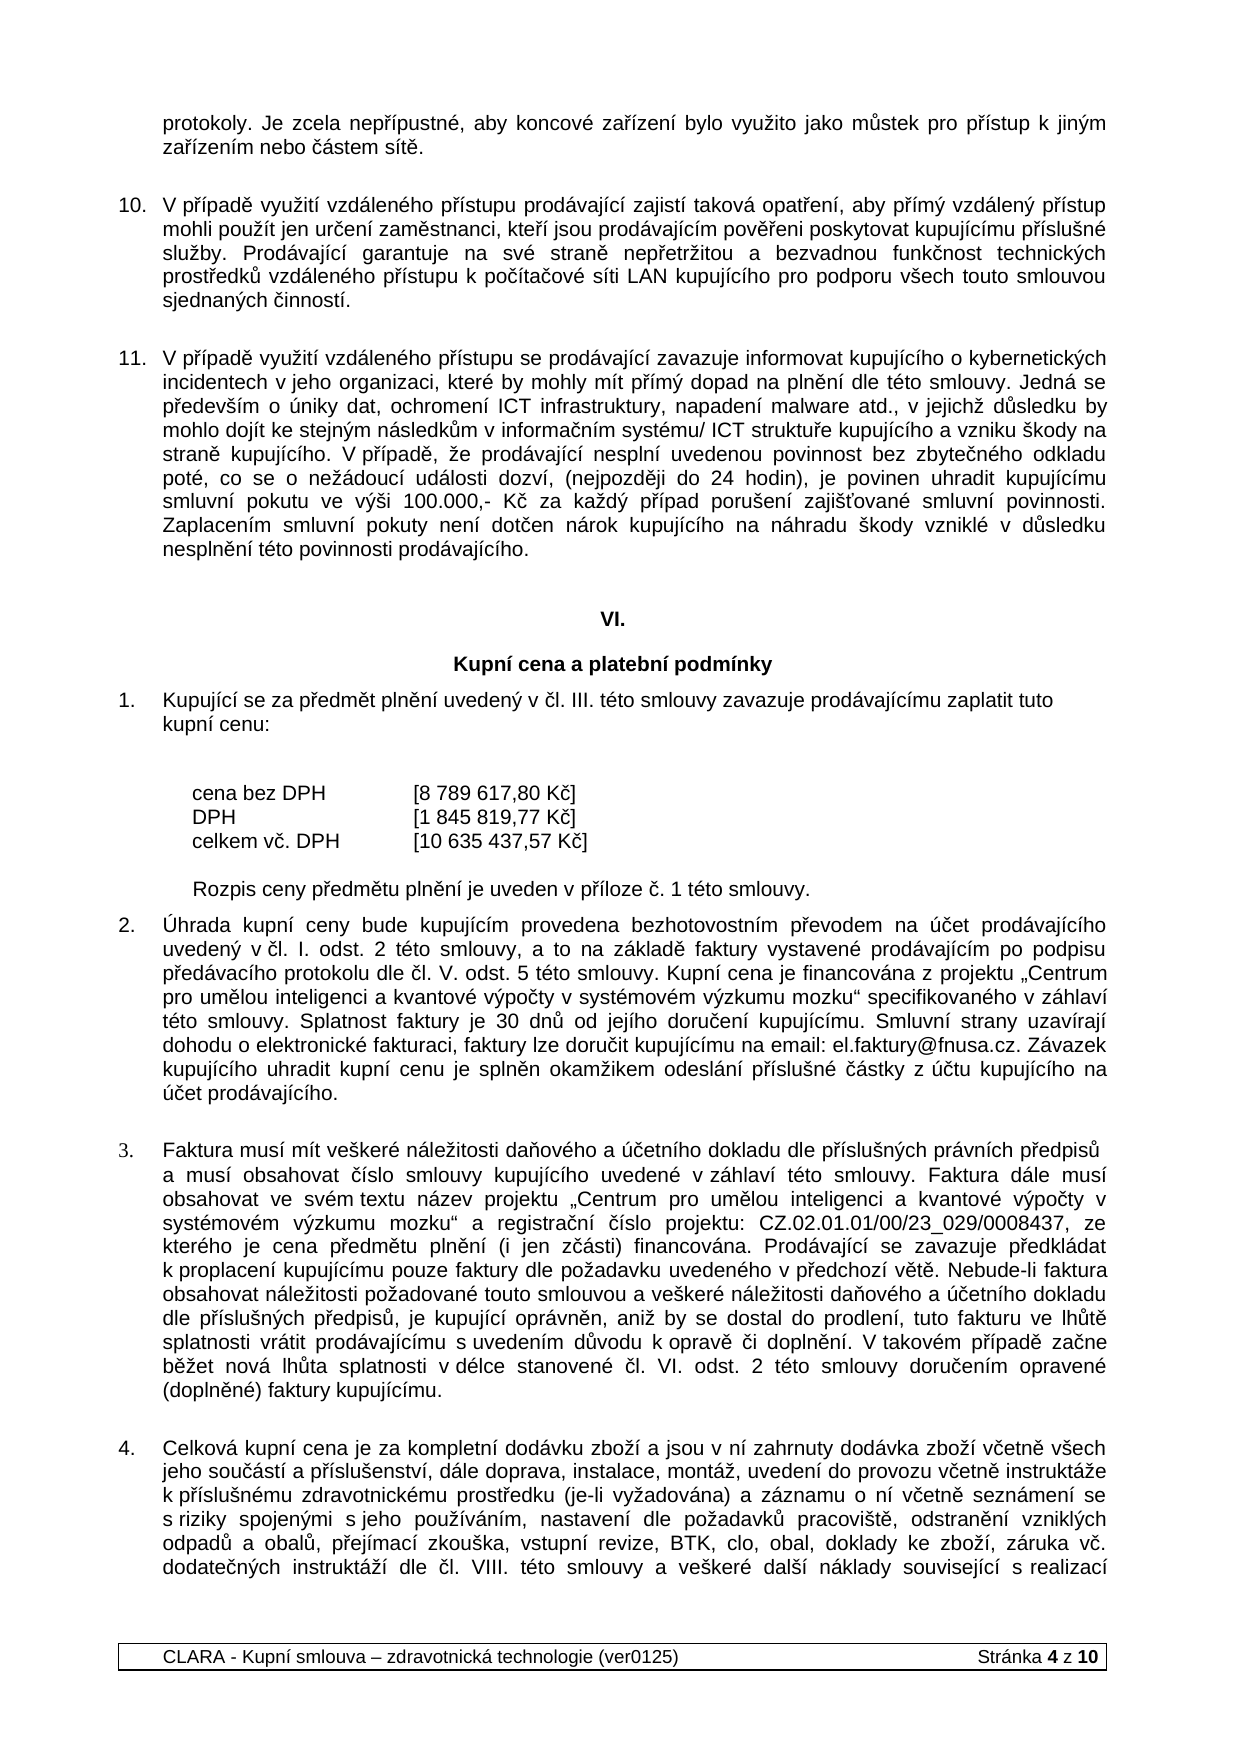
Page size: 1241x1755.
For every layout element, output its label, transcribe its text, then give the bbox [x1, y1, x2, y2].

text cena bez DPH [8 789 617,80 Kč] [192, 781, 1107, 805]
text celkem vč. DPH [10 635 437,57 Kč] [192, 829, 1107, 853]
list Celková kupní cena je za kompletní dodávku zboží a jsou v ní zahrnuty dodávka zboží včetně všech jeho součástí a příslušenství, dále doprava, instalace, montáž, uvedení do provozu včetně instruktáže k příslušnému zdravotnickému prostředku (je-li vyžadována) a záznamu o ní včetně seznámení se s riziky spojenými s jeho používáním, nastavení dle požadavků pracoviště, odstranění vzniklých odpadů a obalů, přejímací zkouška, vstupní revize, BTK, clo, obal, doklady ke zboží, záruka vč. dodatečných instruktáží dle čl. VIII. této smlouvy a veškeré další náklady související s realizací [118, 1435, 1107, 1579]
text DPH [1 845 819,77 Kč] [192, 805, 1107, 829]
list Kupující se za předmět plnění uvedený v čl. III. této smlouvy zavazuje prodávajícímu zaplatit tuto kupní cenu: [118, 688, 1107, 736]
list V případě využití vzdáleného přístupu se prodávající zavazuje informovat kupujícího o kybernetických incidentech v jeho organizaci, které by mohly mít přímý dopad na plnění dle této smlouvy. Jedná se především o úniky dat, ochromení ICT infrastruktury, napadení malware atd., v jejichž důsledku by mohlo dojít ke stejným následkům v informačním systému/ ICT struktuře kupujícího a vzniku škody na straně kupujícího. V případě, že prodávající nesplní uvedenou povinnost bez zbytečného odkladu poté, co se o nežádoucí události dozví, (nejpozději do 24 hodin), je povinen uhradit kupujícímu smluvní pokutu ve výši 100.000,- Kč za každý případ porušení zajišťované smluvní povinnosti. Zaplacením smluvní pokuty není dotčen nárok kupujícího na náhradu škody vzniklé v důsledku nesplnění této povinnosti prodávajícího. [118, 346, 1107, 561]
list Úhrada kupní ceny bude kupujícím provedena bezhotovostním převodem na účet prodávajícího uvedený v čl. I. odst. 2 této smlouvy, a to na základě faktury vystavené prodávajícím po podpisu předávacího protokolu dle čl. V. odst. 5 této smlouvy. Kupní cena je financována z projektu „Centrum pro umělou inteligenci a kvantové výpočty v systémovém výzkumu mozku“ specifikovaného v záhlaví této smlouvy. Splatnost faktury je 30 dnů od jejího doručení kupujícímu. Smluvní strany uzavírají dohodu o elektronické fakturaci, faktury lze doručit kupujícímu na email: el.faktury@fnusa.cz. Závazek kupujícího uhradit kupní cenu je splněn okamžikem odeslání příslušné částky z účtu kupujícího na účet prodávajícího. [118, 913, 1107, 1105]
list protokoly. Je zcela nepřípustné, aby koncové zařízení bylo využito jako můstek pro přístup k jiným zařízením nebo částem sítě. [118, 111, 1107, 159]
list Faktura musí mít veškeré náležitosti daňového a účetního dokladu dle příslušných právních předpisů a musí obsahovat číslo smlouvy kupujícího uvedené v záhlaví této smlouvy. Faktura dále musí obsahovat ve svém textu název projektu „Centrum pro umělou inteligenci a kvantové výpočty v systémovém výzkumu mozku“ a registrační číslo projektu: CZ.02.01.01/00/23_029/0008437, ze kterého je cena předmětu plnění (i jen zčásti) financována. Prodávající se zavazuje předkládat k proplacení kupujícímu pouze faktury dle požadavku uvedeného v předchozí větě. Nebude-li faktura obsahovat náležitosti požadované touto smlouvou a veškeré náležitosti daňového a účetního dokladu dle příslušných předpisů, je kupující oprávněn, aniž by se dostal do prodlení, tuto fakturu ve lhůtě splatnosti vrátit prodávajícímu s uvedením důvodu k opravě či doplnění. V takovém případě začne běžet nová lhůta splatnosti v délce stanovené čl. VI. odst. 2 této smlouvy doručením opravené (doplněné) faktury kupujícímu. [118, 1138, 1107, 1402]
text VI. [118, 607, 1107, 631]
subtitle Kupní cena a platební podmínky [118, 652, 1107, 676]
list V případě využití vzdáleného přístupu prodávající zajistí taková opatření, aby přímý vzdálený přístup mohli použít jen určení zaměstnanci, kteří jsou prodávajícím pověřeni poskytovat kupujícímu příslušné služby. Prodávající garantuje na své straně nepřetržitou a bezvadnou funkčnost technických prostředků vzdáleného přístupu k počítačové síti LAN kupujícího pro podporu všech touto smlouvou sjednaných činností. [118, 192, 1107, 312]
text Rozpis ceny předmětu plnění je uveden v příloze č. 1 této smlouvy. [192, 877, 1107, 901]
